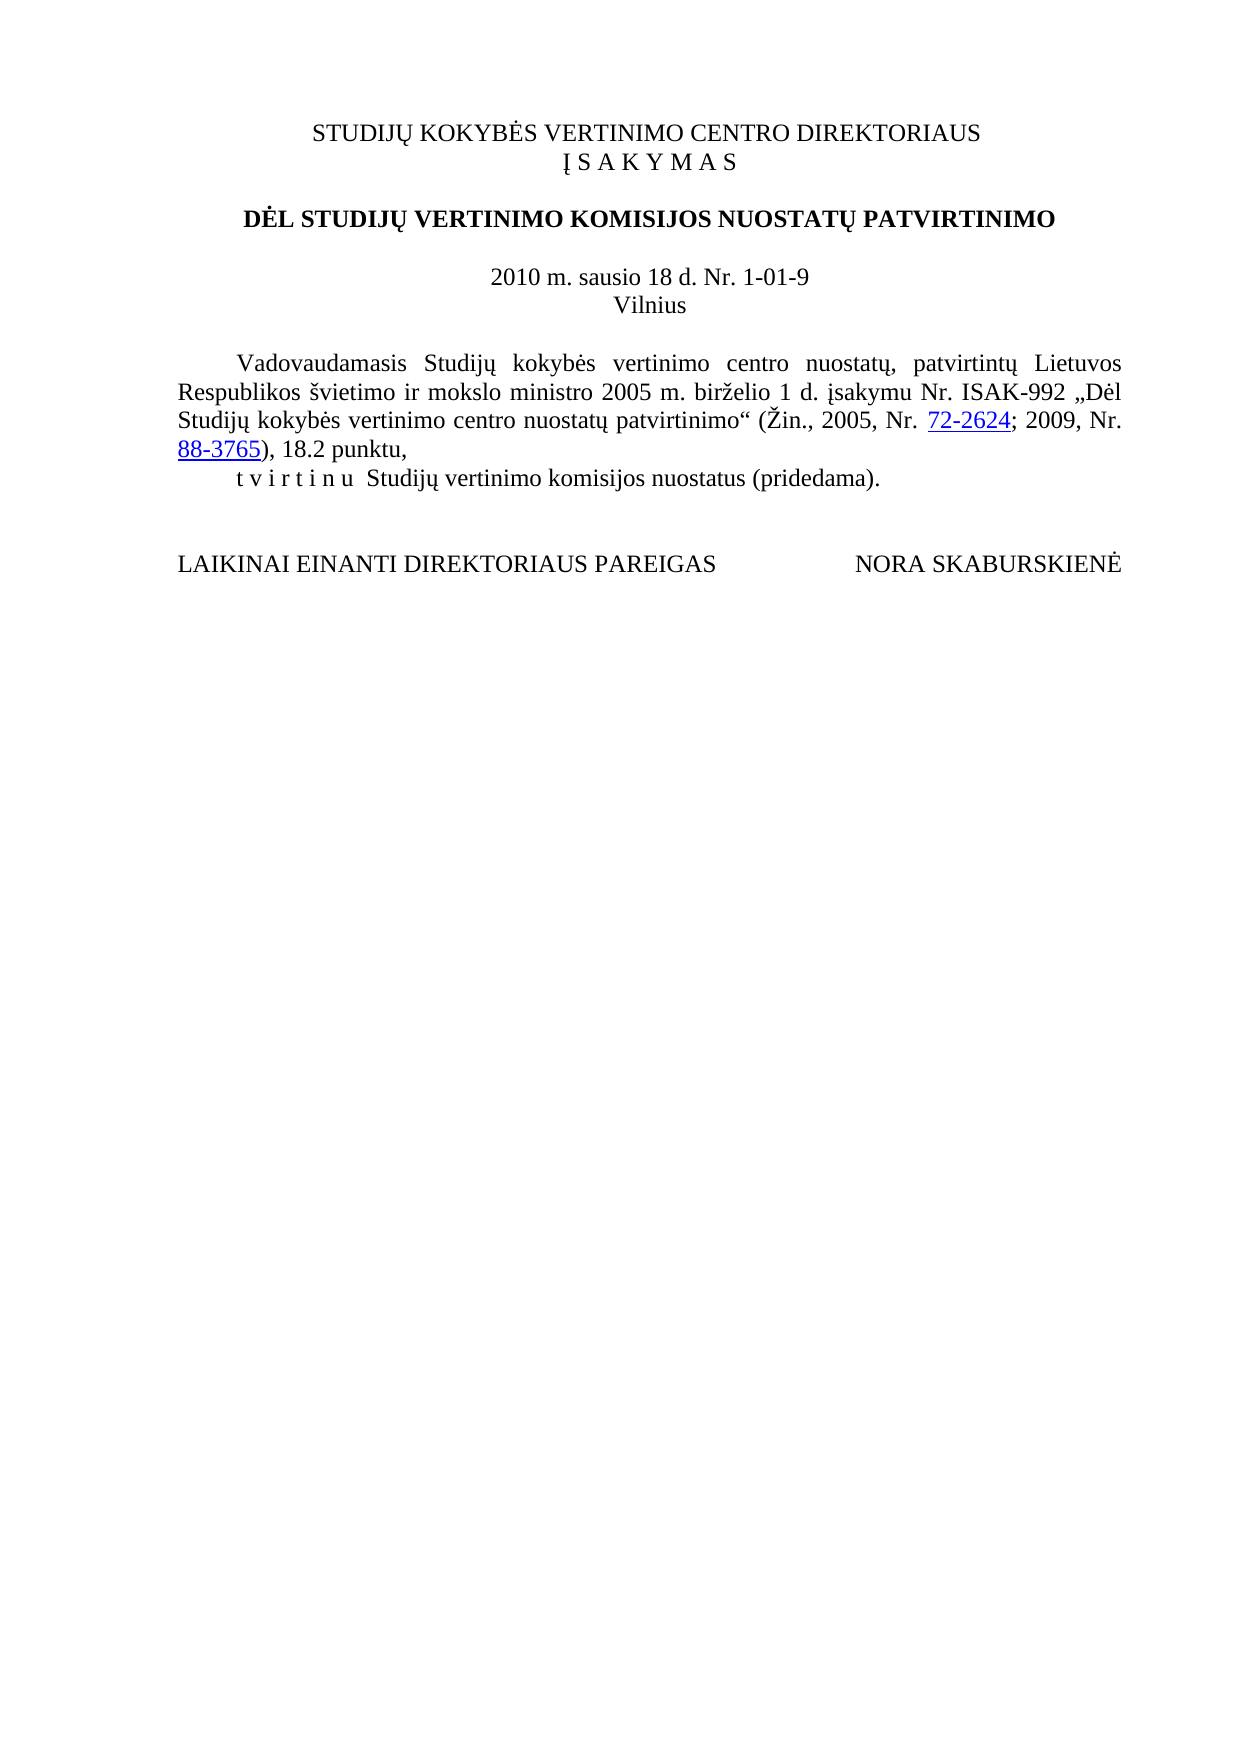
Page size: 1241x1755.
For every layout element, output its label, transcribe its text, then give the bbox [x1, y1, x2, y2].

text ĮSAKYMAS [177, 147, 1122, 176]
text Vadovaudamasis Studijų kokybės vertinimo centro nuostatų, patvirtintų Lietuvos Respublikos švietimo ir mokslo ministro 2005 m. birželio 1 d. įsakymu Nr. ISAK-992 „Dėl Studijų kokybės vertinimo centro nuostatų patvirtinimo“ (Žin., 2005, Nr. 72-2624; 2009, Nr. 88-3765), 18.2 punktu, [177, 348, 1122, 463]
text STUDIJŲ KOKYBĖS VERTINIMO CENTRO DIREKTORIAUS [177, 118, 1122, 147]
text DĖL STUDIJŲ VERTINIMO KOMISIJOS NUOSTATŲ PATVIRTINIMO [177, 204, 1122, 233]
text Laikinai einanti direktoriaus pareigas Nora Skaburskienė [177, 549, 1122, 578]
text tvirtinu Studijų vertinimo komisijos nuostatus (pridedama). [177, 463, 1122, 492]
text 2010 m. sausio 18 d. Nr. 1-01-9 [177, 262, 1122, 291]
text Vilnius [177, 291, 1122, 319]
